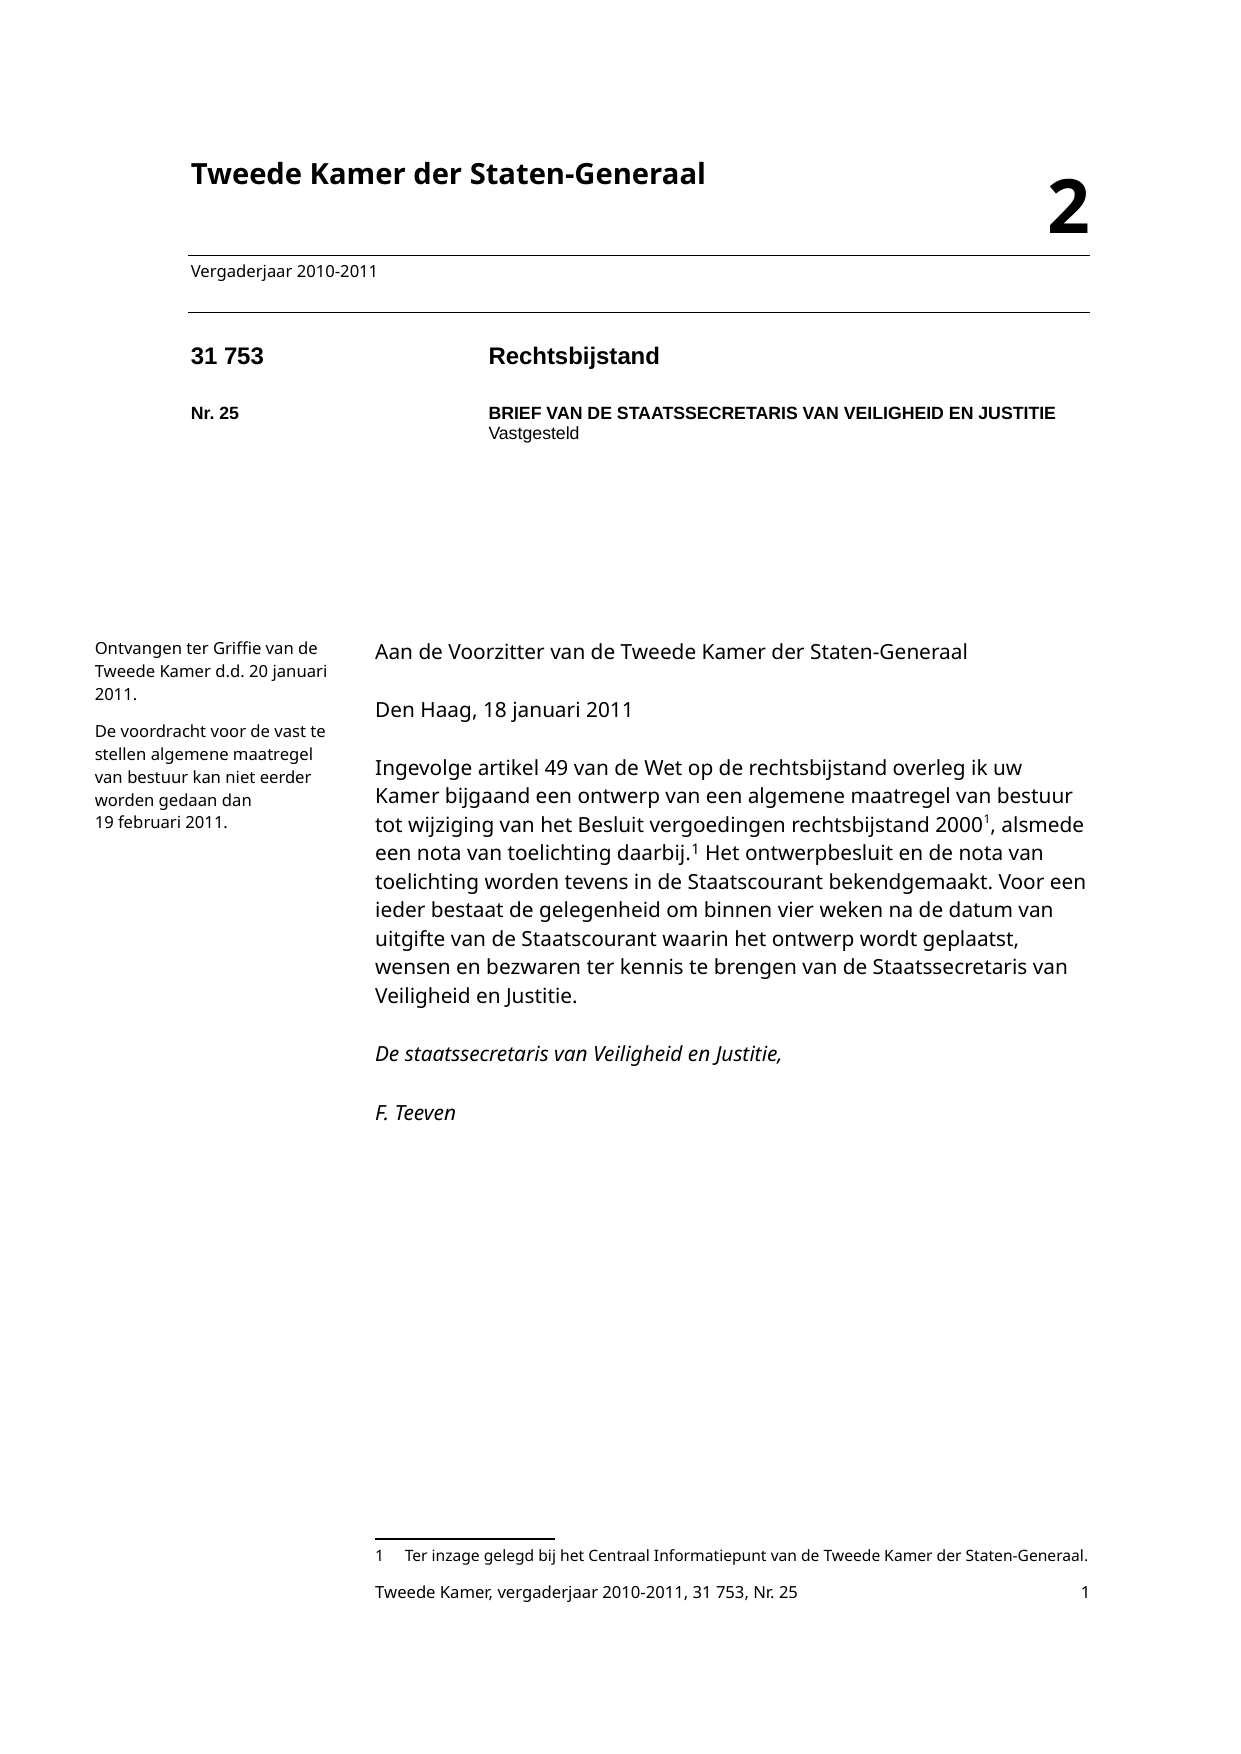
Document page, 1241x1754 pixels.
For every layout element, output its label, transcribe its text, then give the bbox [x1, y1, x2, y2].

text Ter inzage gelegd bij het Centraal Informatiepunt van de Tweede Kamer der Staten-Generaal. [375, 1509, 1090, 1566]
table_cell [485, 313, 1090, 339]
table_header 2 [910, 150, 1090, 255]
text F. Teeven [375, 1098, 1090, 1126]
table_header Tweede Kamer der Staten-Generaal [188, 150, 909, 255]
table_cell Vergaderjaar 2010-2011 [188, 256, 485, 312]
table_cell [188, 313, 485, 339]
table_cell Rechtsbijstand [485, 339, 1090, 399]
table_cell Nr. 25 [188, 399, 485, 518]
text De staatssecretaris van Veiligheid en Justitie, [375, 1039, 1090, 1068]
text Aan de Voorzitter van de Tweede Kamer der Staten-Generaal [375, 637, 1090, 665]
text Ontvangen ter Griffie van de Tweede Kamer d.d. 20 januari 2011. [94, 637, 328, 705]
table_cell 31 753 [188, 339, 485, 399]
text De voordracht voor de vast te stellen algemene maatregel van bestuur kan niet eerder worden gedaan dan 19 februari 2011. [94, 720, 328, 833]
table_cell [485, 256, 1090, 312]
table_cell BRIEF VAN DE STAATSSECRETARIS VAN VEILIGHEID EN JUSTITIE Vastgesteld [485, 399, 1090, 518]
text Ingevolge artikel 49 van de Wet op de rechtsbijstand overleg ik uw Kamer bijgaand een ontwerp van een algemene maatregel van bestuur tot wijziging van het Besluit vergoedingen rechtsbijstand 2000, alsmede een nota van toelichting daarbij.1 Het ontwerpbesluit en de nota van toelichting worden tevens in de Staatscourant bekendgemaakt. Voor een ieder bestaat de gelegenheid om binnen vier weken na de datum van uitgifte van de Staatscourant waarin het ontwerp wordt geplaatst, wensen en bezwaren ter kennis te brengen van de Staatssecretaris van Veiligheid en Justitie. [375, 753, 1090, 1009]
text [94, 705, 328, 720]
text Den Haag, 18 januari 2011 [375, 695, 1090, 723]
